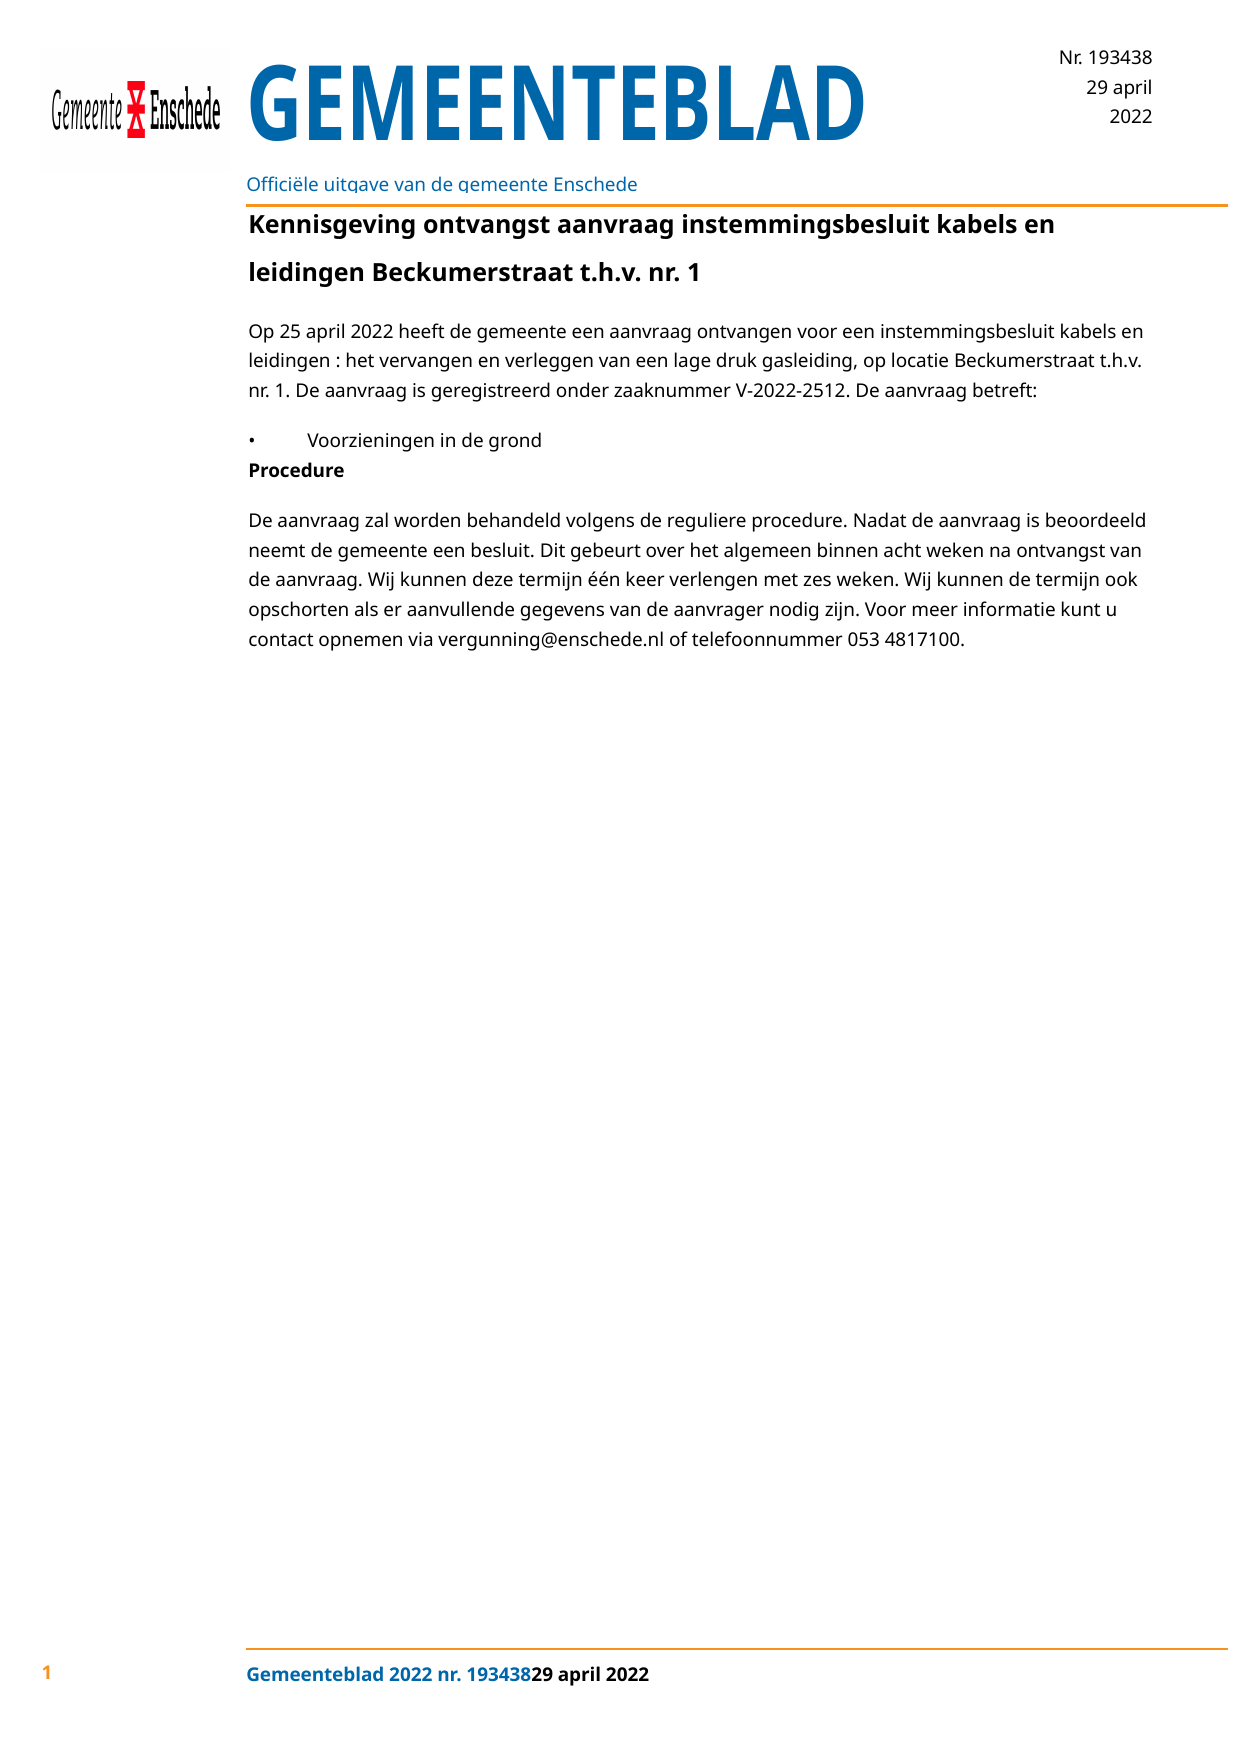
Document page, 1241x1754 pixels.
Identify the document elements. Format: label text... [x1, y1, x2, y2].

text De aanvraag zal worden behandeld volgens de reguliere procedure. Nadat de aanvraag is beoordeeld neemt de gemeente een besluit. Dit gebeurt over het algemeen binnen acht weken na ontvangst van de aanvraag. Wij kunnen deze termijn één keer verlengen met zes weken. Wij kunnen de termijn ook opschorten als er aanvullende gegevens van de aanvrager nodig zijn. Voor meer informatie kunt u contact opnemen via vergunning@enschede.nl of telefoonnummer 053 4817100. [248, 507, 1152, 652]
list Voorzieningen in de grond [248, 427, 1152, 453]
text Kennisgeving ontvangst aanvraag instemmingsbesluit kabels en leidingen Beckumerstraat t.h.v. nr. 1 [248, 207, 1152, 288]
text Op 25 april 2022 heeft de gemeente een aanvraag ontvangen voor een instemmingsbesluit kabels en leidingen : het vervangen en verleggen van een lage druk gasleiding, op locatie Beckumerstraat t.h.v. nr. 1. De aanvraag is geregistreerd onder zaaknummer V-2022-2512. De aanvraag betreft: [248, 318, 1152, 403]
text Procedure [248, 457, 1152, 483]
picture [41, 47, 231, 172]
